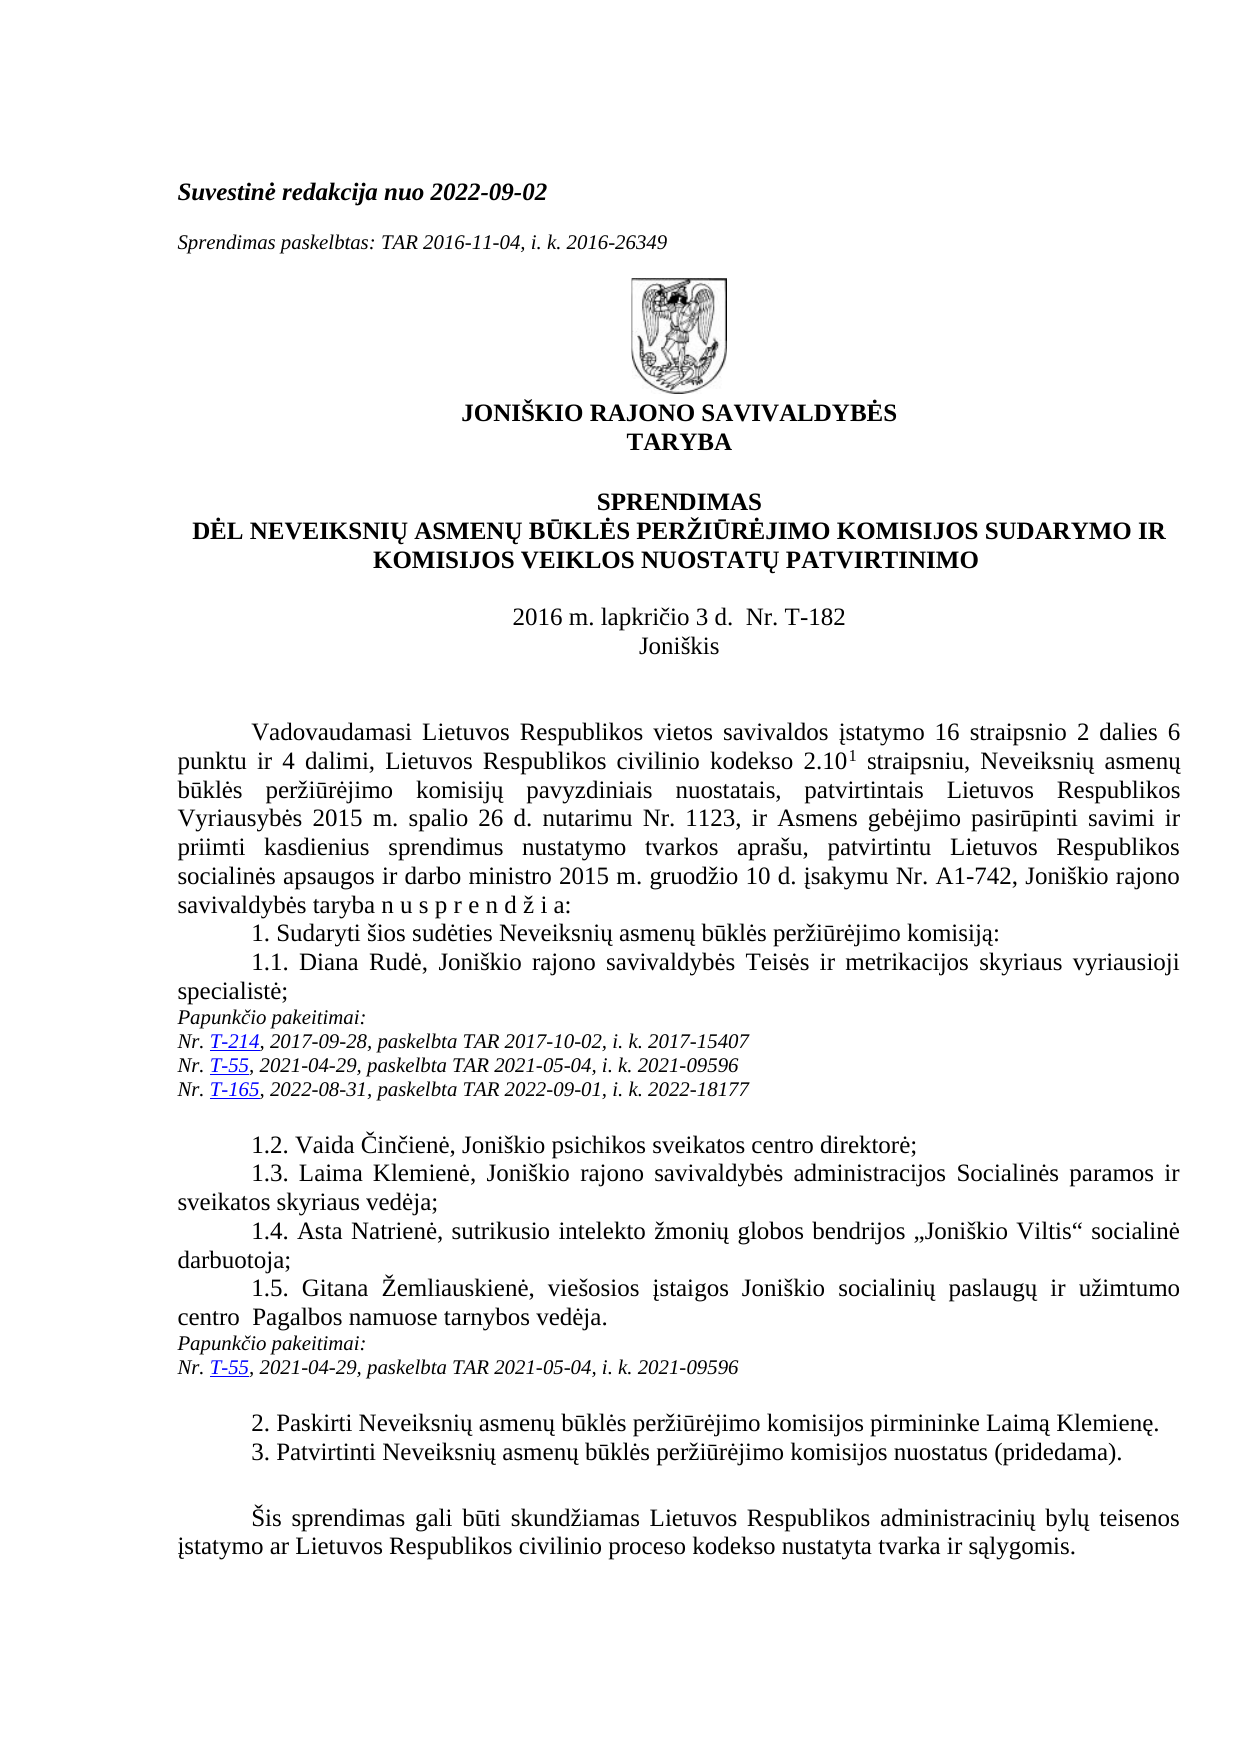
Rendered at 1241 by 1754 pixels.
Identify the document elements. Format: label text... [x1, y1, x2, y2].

text 1. Sudaryti šios sudėties Neveiksnių asmenų būklės peržiūrėjimo komisiją: [177, 918, 1181, 947]
text Vadovaudamasi Lietuvos Respublikos vietos savivaldos įstatymo 16 straipsnio 2 dalies 6 punktu ir 4 dalimi, Lietuvos Respublikos civilinio kodekso 2.101 straipsniu, Neveiksnių asmenų būklės peržiūrėjimo komisijų pavyzdiniais nuostatais, patvirtintais Lietuvos Respublikos Vyriausybės 2015 m. spalio 26 d. nutarimu Nr. 1123, ir Asmens gebėjimo pasirūpinti savimi ir priimti kasdienius sprendimus nustatymo tvarkos aprašu, patvirtintu Lietuvos Respublikos socialinės apsaugos ir darbo ministro 2015 m. gruodžio 10 d. įsakymu Nr. A1-742, Joniškio rajono savivaldybės taryba n u s p r e n d ž i a: [177, 717, 1181, 918]
text Joniškis [177, 631, 1181, 660]
text Papunkčio pakeitimai: [177, 1331, 1181, 1355]
text Nr. T-55, 2021-04-29, paskelbta TAR 2021-05-04, i. k. 2021-09596 [177, 1053, 1181, 1077]
text 1.2. Vaida Činčienė, Joniškio psichikos sveikatos centro direktorė; [177, 1130, 1181, 1158]
text Nr. T-55, 2021-04-29, paskelbta TAR 2021-05-04, i. k. 2021-09596 [177, 1355, 1181, 1379]
text 2016 m. lapkričio 3 d. Nr. T-182 [177, 602, 1181, 631]
text Papunkčio pakeitimai: [177, 1005, 1181, 1029]
text 1.1. Diana Rudė, Joniškio rajono savivaldybės Teisės ir metrikacijos skyriaus vyriausioji specialistė; [177, 947, 1181, 1005]
text 1.3. Laima Klemienė, Joniškio rajono savivaldybės administracijos Socialinės paramos ir sveikatos skyriaus vedėja; [177, 1158, 1181, 1216]
text DĖL NEVEIKSNIŲ ASMENŲ BŪKLĖS PERŽIŪRĖJIMO KOMISIJOS SUDARYMO IR KOMISIJOS VEIKLOS NUOSTATŲ PATVIRTINIMO [177, 516, 1181, 573]
text Sprendimas paskelbtas: TAR 2016-11-04, i. k. 2016-26349 [177, 230, 1181, 254]
text Nr. T-214, 2017-09-28, paskelbta TAR 2017-10-02, i. k. 2017-15407 [177, 1029, 1181, 1053]
text Joniškio rajono savivaldybės TARYBA [177, 398, 1181, 456]
text 1.5. Gitana Žemliauskienė, viešosios įstaigos Joniškio socialinių paslaugų ir užimtumo centro Pagalbos namuose tarnybos vedėja. [177, 1273, 1181, 1331]
text 2. Paskirti Neveiksnių asmenų būklės peržiūrėjimo komisijos pirmininke Laimą Klemienę. [177, 1408, 1181, 1437]
text 3. Patvirtinti Neveiksnių asmenų būklės peržiūrėjimo komisijos nuostatus (pridedama). [177, 1437, 1181, 1465]
text SPRENDIMAS [177, 487, 1181, 516]
text Nr. T-165, 2022-08-31, paskelbta TAR 2022-09-01, i. k. 2022-18177 [177, 1077, 1181, 1101]
text Šis sprendimas gali būti skundžiamas Lietuvos Respublikos administracinių bylų teisenos įstatymo ar Lietuvos Respublikos civilinio proceso kodekso nustatyta tvarka ir sąlygomis. [177, 1503, 1181, 1560]
text 1.4. Asta Natrienė, sutrikusio intelekto žmonių globos bendrijos „Joniškio Viltis“ socialinė darbuotoja; [177, 1216, 1181, 1273]
text Suvestinė redakcija nuo 2022-09-02 [177, 177, 1181, 206]
